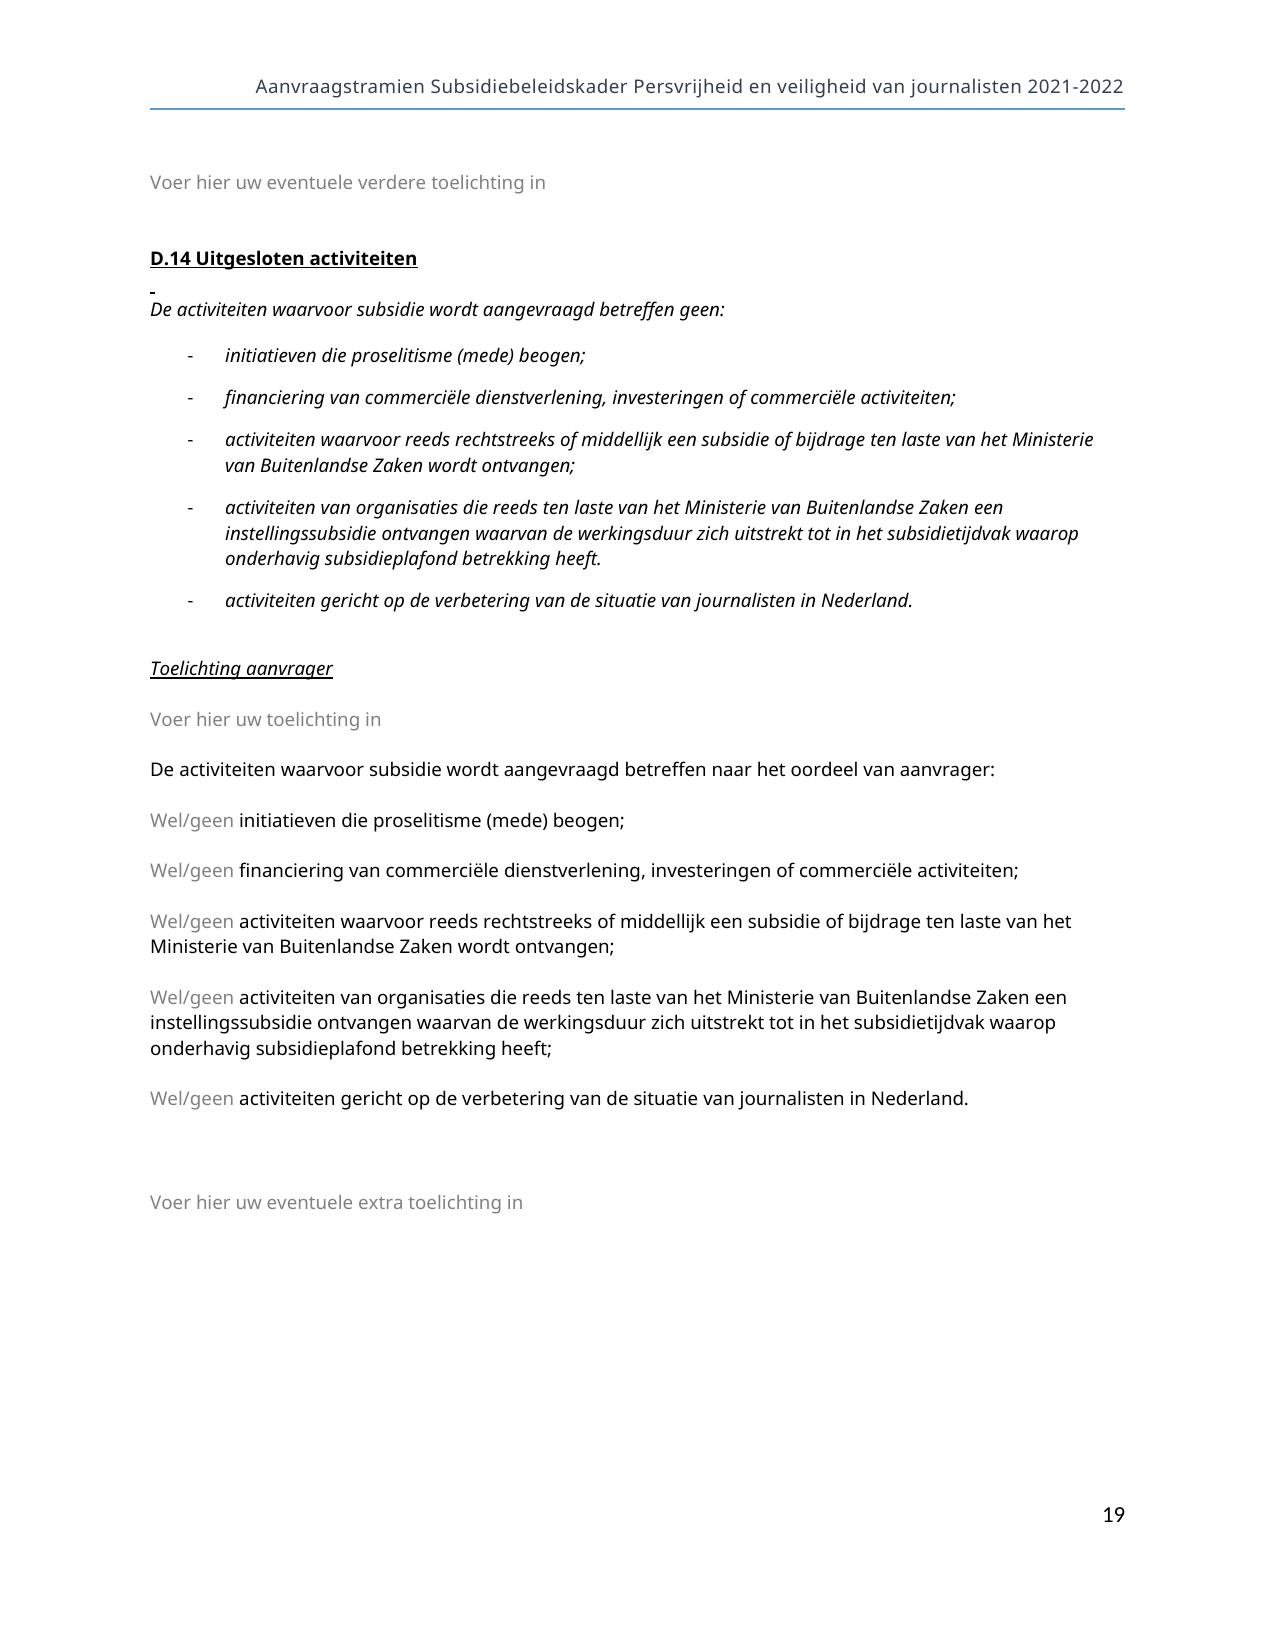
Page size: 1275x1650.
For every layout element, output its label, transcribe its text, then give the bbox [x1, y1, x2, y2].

text Wel/geen activiteiten waarvoor reeds rechtstreeks of middellijk een subsidie of bijdrage ten laste van het Ministerie van Buitenlandse Zaken wordt ontvangen; [150, 908, 1125, 959]
list activiteiten van organisaties die reeds ten laste van het Ministerie van Buitenlandse Zaken een instellingssubsidie ontvangen waarvan de werkingsduur zich uitstrekt tot in het subsidietijdvak waarop onderhavig subsidieplafond betrekking heeft. [187, 494, 1125, 571]
list initiatieven die proselitisme (mede) beogen; [187, 342, 1125, 368]
text Wel/geen financiering van commerciële dienstverlening, investeringen of commerciële activiteiten; [150, 857, 1125, 883]
text Voer hier uw toelichting in [150, 706, 1125, 731]
text Voer hier uw eventuele extra toelichting in [150, 1189, 1125, 1243]
list financiering van commerciële dienstverlening, investeringen of commerciële activiteiten; [187, 384, 1125, 410]
text Toelichting aanvrager [150, 655, 1125, 681]
list activiteiten gericht op de verbetering van de situatie van journalisten in Nederland. [187, 588, 1125, 613]
text Wel/geen initiatieven die proselitisme (mede) beogen; [150, 807, 1125, 832]
list activiteiten waarvoor reeds rechtstreeks of middellijk een subsidie of bijdrage ten laste van het Ministerie van Buitenlandse Zaken wordt ontvangen; [187, 427, 1125, 478]
text D.14 Uitgesloten activiteiten De activiteiten waarvoor subsidie wordt aangevraagd betreffen geen: [150, 219, 1125, 322]
text De activiteiten waarvoor subsidie wordt aangevraagd betreffen naar het oordeel van aanvrager: [150, 756, 1125, 782]
text Voer hier uw eventuele verdere toelichting in [150, 169, 1125, 194]
text Wel/geen activiteiten van organisaties die reeds ten laste van het Ministerie van Buitenlandse Zaken een instellingssubsidie ontvangen waarvan de werkingsduur zich uitstrekt tot in het subsidietijdvak waarop onderhavig subsidieplafond betrekking heeft; [150, 984, 1125, 1061]
text Wel/geen activiteiten gericht op de verbetering van de situatie van journalisten in Nederland. [150, 1086, 1125, 1111]
